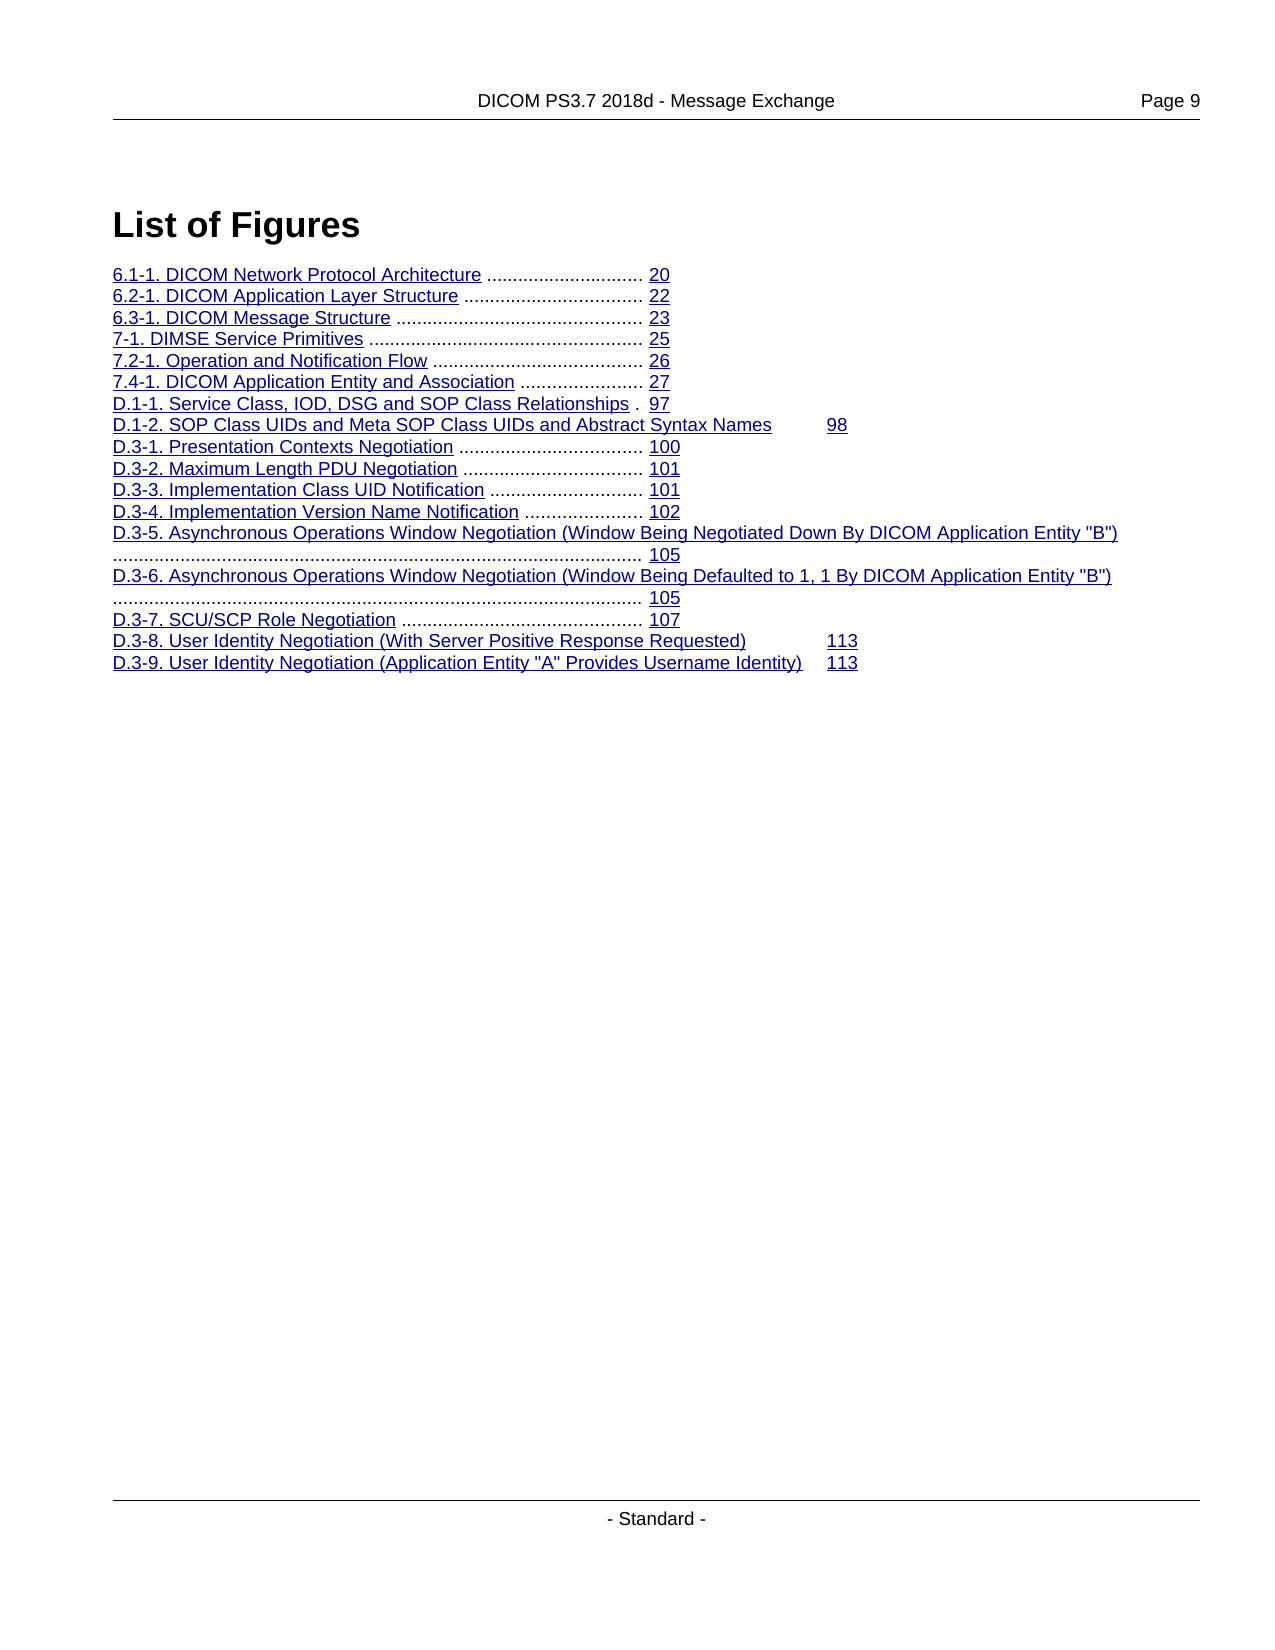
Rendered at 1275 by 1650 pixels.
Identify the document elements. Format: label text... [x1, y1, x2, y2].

text 7-1. DIMSE Service Primitives 0 [112, 328, 1175, 349]
text 6.1-1. DICOM Network Protocol Architecture 0 [112, 263, 1175, 285]
text D.3-3. Implementation Class UID Notification 0 [112, 479, 1175, 501]
text D.1-1. Service Class, IOD, DSG and SOP Class Relationships 0 [112, 393, 1175, 414]
text List of Figures [112, 204, 1200, 245]
text 7.2-1. Operation and Notification Flow 0 [112, 349, 1175, 371]
text D.3-7. SCU/SCP Role Negotiation 0 [112, 608, 1175, 630]
text D.3-4. Implementation Version Name Notification 0 [112, 501, 1175, 522]
text D.3-5. Asynchronous Operations Window Negotiation (Window Being Negotiated Down By DICOM Application Entity "B") 0 [112, 522, 1175, 565]
text 7.4-1. DICOM Application Entity and Association 0 [112, 371, 1175, 393]
text D.3-1. Presentation Contexts Negotiation 0 [112, 436, 1175, 457]
text D.1-2. SOP Class UIDs and Meta SOP Class UIDs and Abstract Syntax Names 0 [112, 414, 1175, 436]
text D.3-2. Maximum Length PDU Negotiation 0 [112, 457, 1175, 479]
text 6.2-1. DICOM Application Layer Structure 0 [112, 285, 1175, 306]
text D.3-9. User Identity Negotiation (Application Entity "A" Provides Username Identity) 0 [112, 651, 1175, 673]
text D.3-8. User Identity Negotiation (With Server Positive Response Requested) 0 [112, 630, 1175, 651]
text 6.3-1. DICOM Message Structure 0 [112, 306, 1175, 328]
text D.3-6. Asynchronous Operations Window Negotiation (Window Being Defaulted to 1, 1 By DICOM Application Entity "B") 0 [112, 565, 1175, 608]
